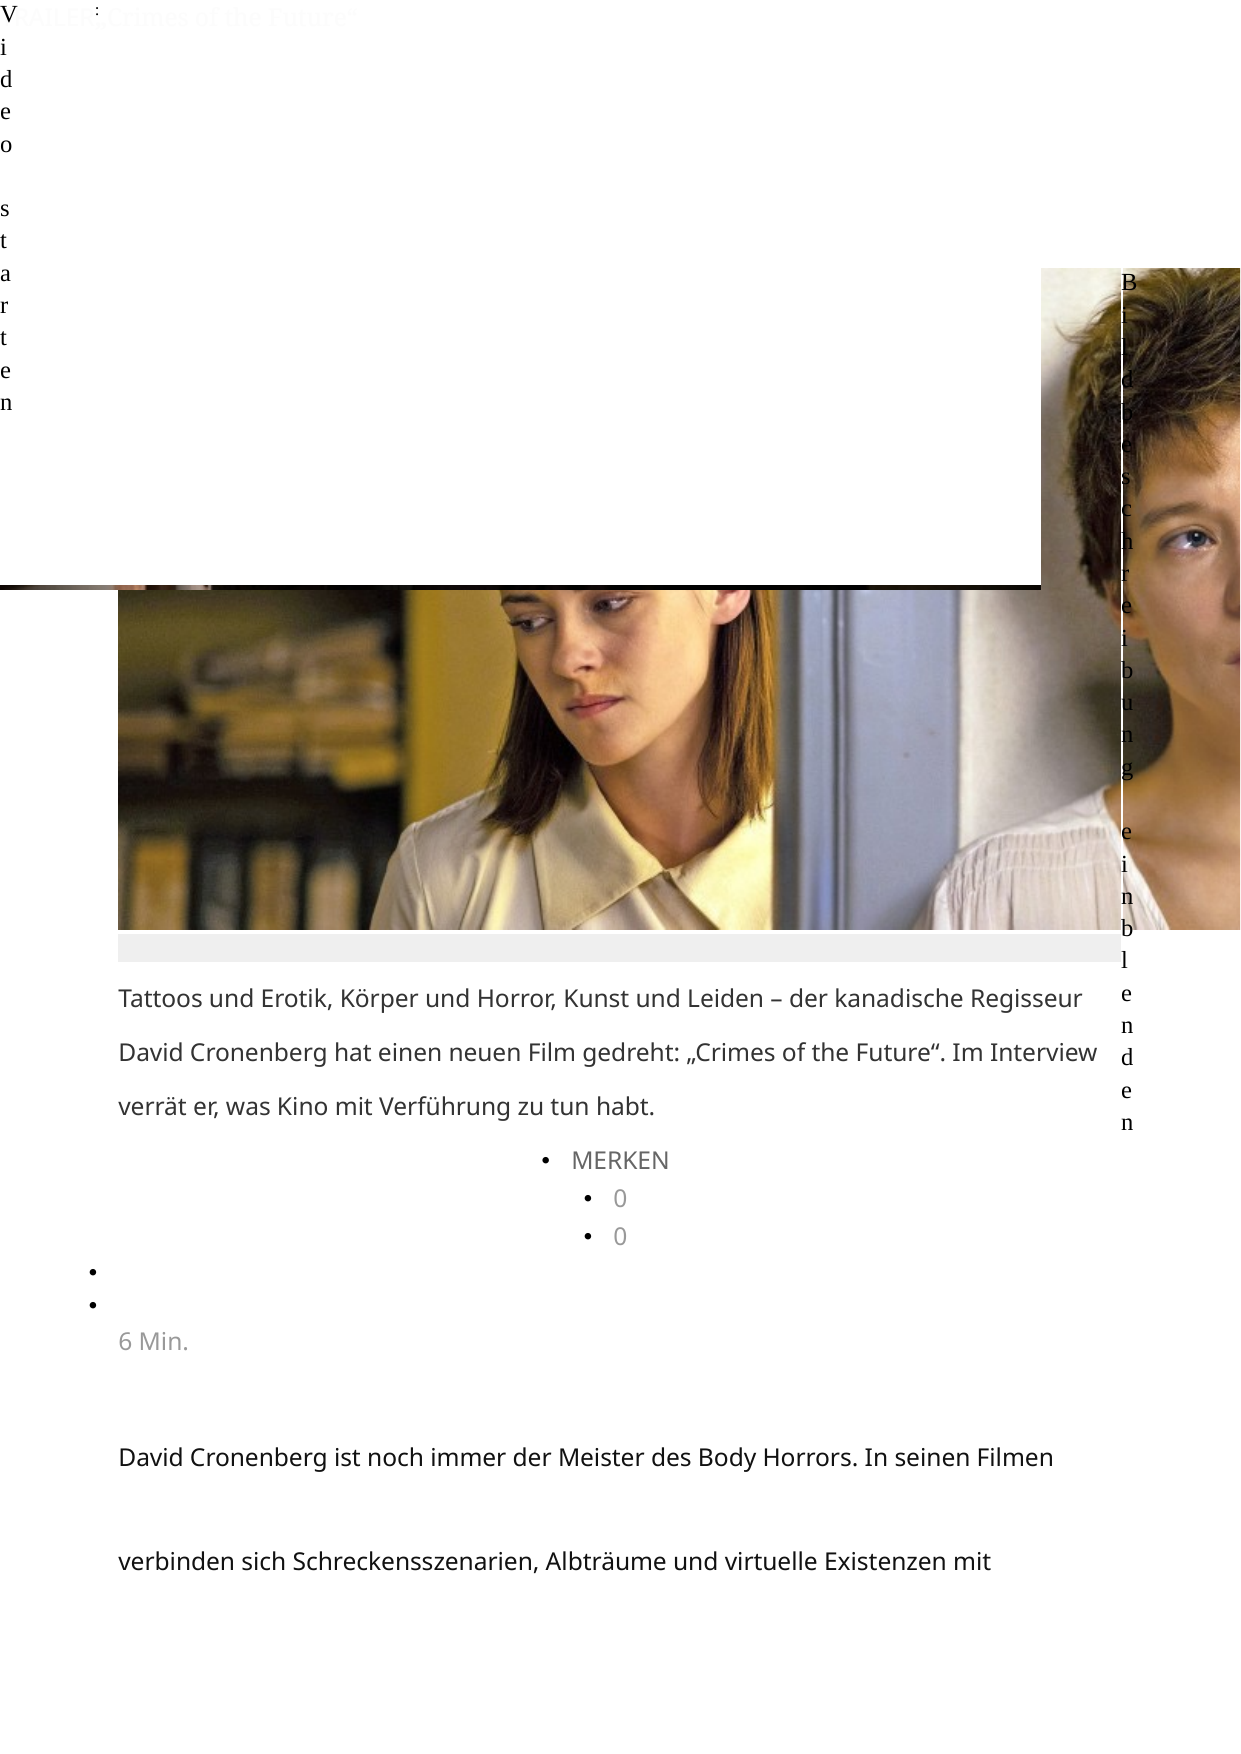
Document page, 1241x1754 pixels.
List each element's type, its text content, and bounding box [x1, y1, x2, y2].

list 0 [118, 1220, 1122, 1253]
list -AKTUALISIERT AM -15:37 [1041, 222, 1122, 255]
list 0 [118, 1181, 1122, 1215]
picture [1125, 410, 1130, 419]
picture [1123, 268, 1241, 930]
list VON MARIAM SCHAGHAGHI [1041, 185, 1122, 212]
picture [1125, 668, 1130, 677]
subtitle TRAILER„Crimes of the Future“ [2, 0, 1041, 33]
subtitle DAVID CRONENBERG IM INTERVIEW„Der Schlüssel ist der Körper“ [1041, 139, 1122, 172]
text 6 Min. [118, 1324, 1122, 1357]
list MERKEN [118, 1143, 1122, 1176]
text David Cronenberg ist noch immer der Meister des Body Horrors. In seinen Filmen verbinden sich Schreckensszenarien, Albträume und virtuelle Existenzen mit [118, 1440, 1122, 1577]
picture [0, 268, 1121, 930]
text Tattoos und Erotik, Körper und Horror, Kunst und Leiden – der kanadische Regisseur David Cronenberg hat einen neuen Film gedreht: „Crimes of the Future“. Im Interview verrät er, was Kino mit Verführung zu tun habt. [118, 981, 1121, 1122]
